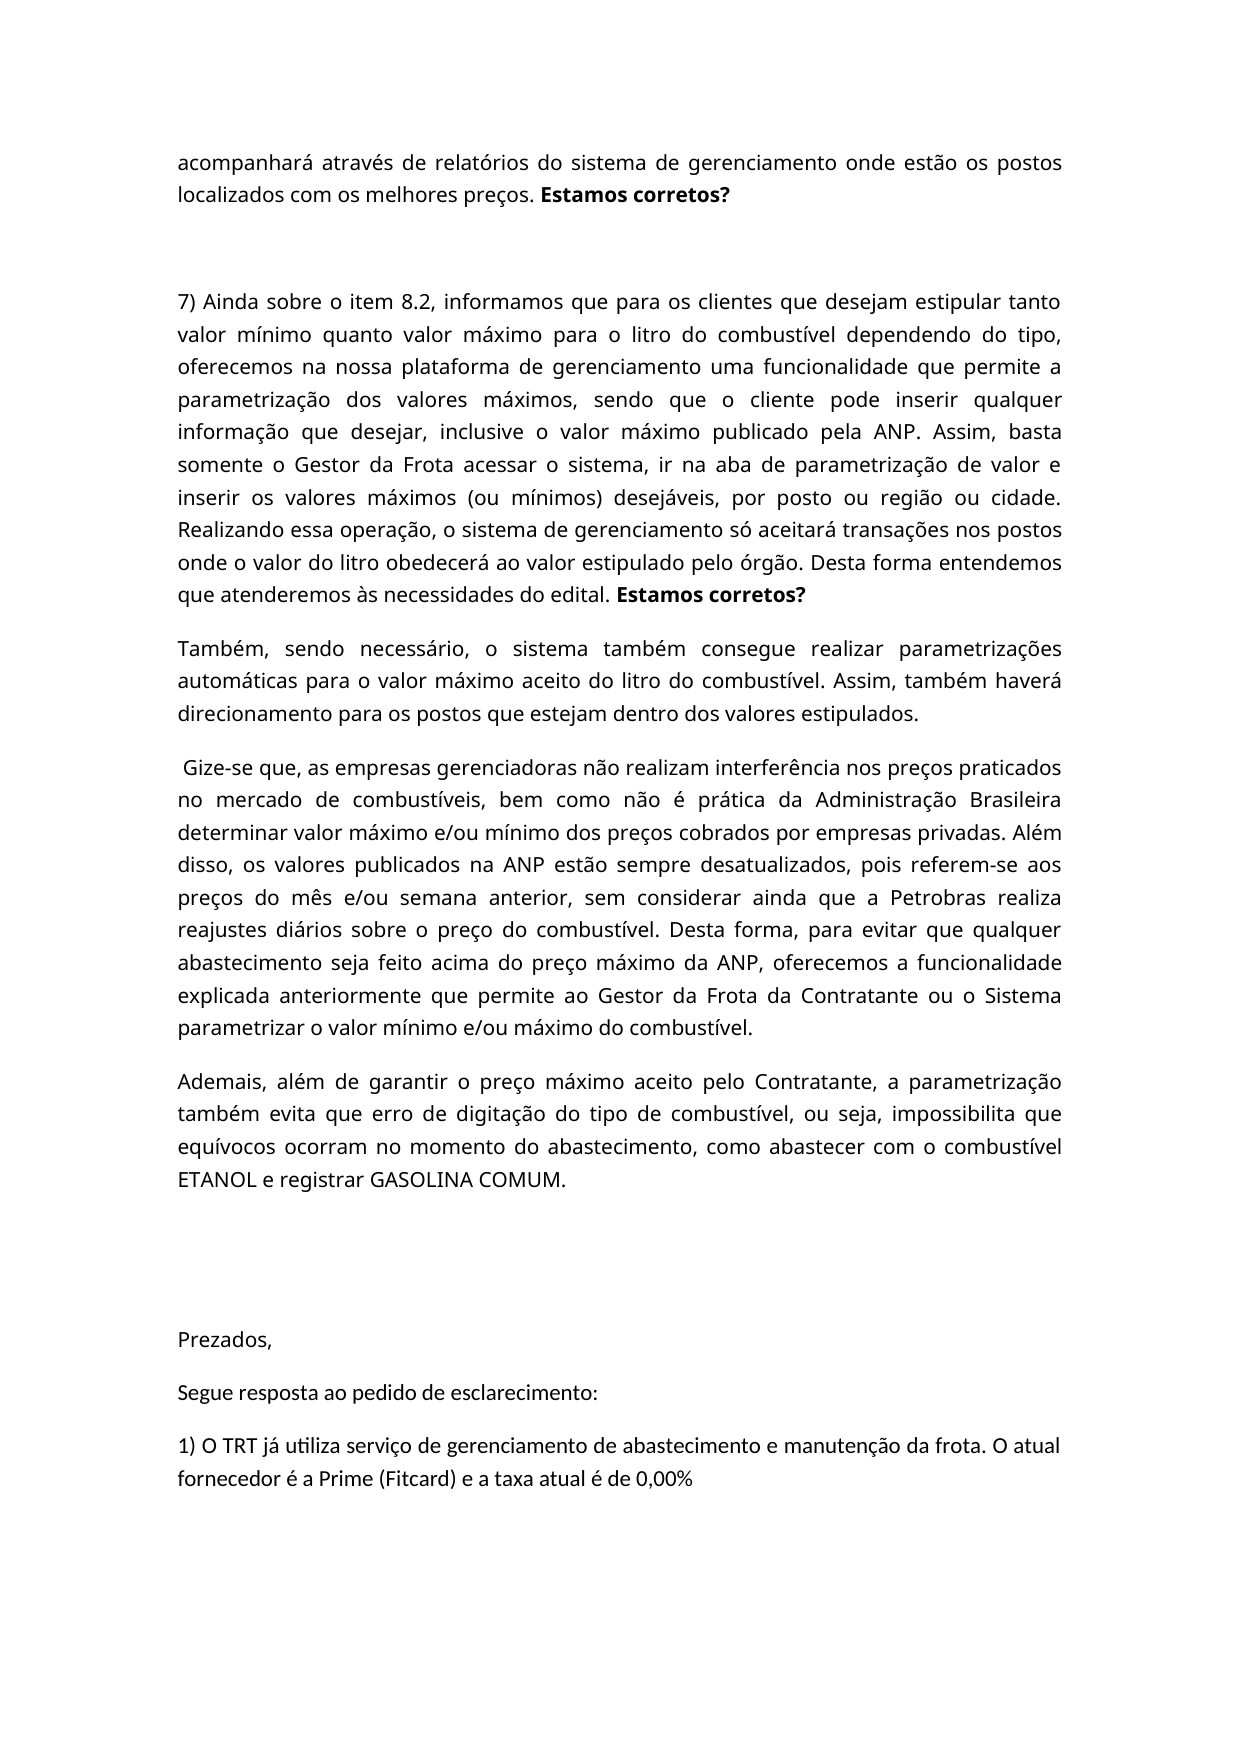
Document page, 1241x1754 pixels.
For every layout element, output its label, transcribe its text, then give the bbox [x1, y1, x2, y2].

text Também, sendo necessário, o sistema também consegue realizar parametrizações automáticas para o valor máximo aceito do litro do combustível. Assim, também haverá direcionamento para os postos que estejam dentro dos valores estipulados. [177, 634, 1063, 728]
text Segue resposta ao pedido de esclarecimento: [177, 1378, 1063, 1406]
text Gize-se que, as empresas gerenciadoras não realizam interferência nos preços praticados no mercado de combustíveis, bem como não é prática da Administração Brasileira determinar valor máximo e/ou mínimo dos preços cobrados por empresas privadas. Além disso, os valores publicados na ANP estão sempre desatualizados, pois referem-se aos preços do mês e/ou semana anterior, sem considerar ainda que a Petrobras realiza reajustes diários sobre o preço do combustível. Desta forma, para evitar que qualquer abastecimento seja feito acima do preço máximo da ANP, oferecemos a funcionalidade explicada anteriormente que permite ao Gestor da Frota da Contratante ou o Sistema parametrizar o valor mínimo e/ou máximo do combustível. [177, 753, 1063, 1042]
text 7) Ainda sobre o item 8.2, informamos que para os clientes que desejam estipular tanto valor mínimo quanto valor máximo para o litro do combustível dependendo do tipo, oferecemos na nossa plataforma de gerenciamento uma funcionalidade que permite a parametrização dos valores máximos, sendo que o cliente pode inserir qualquer informação que desejar, inclusive o valor máximo publicado pela ANP. Assim, basta somente o Gestor da Frota acessar o sistema, ir na aba de parametrização de valor e inserir os valores máximos (ou mínimos) desejáveis, por posto ou região ou cidade. Realizando essa operação, o sistema de gerenciamento só aceitará transações nos postos onde o valor do litro obedecerá ao valor estipulado pelo órgão. Desta forma entendemos que atenderemos às necessidades do edital. Estamos corretos? [177, 287, 1063, 609]
text Ademais, além de garantir o preço máximo aceito pelo Contratante, a parametrização também evita que erro de digitação do tipo de combustível, ou seja, impossibilita que equívocos ocorram no momento do abastecimento, como abastecer com o combustível ETANOL e registrar GASOLINA COMUM. [177, 1067, 1063, 1193]
text acompanhará através de relatórios do sistema de gerenciamento onde estão os postos localizados com os melhores preços. Estamos corretos? [177, 148, 1063, 209]
text Prezados, [177, 1325, 1063, 1353]
text 1) O TRT já utiliza serviço de gerenciamento de abastecimento e manutenção da frota. O atual fornecedor é a Prime (Fitcard) e a taxa atual é de 0,00% [177, 1431, 1063, 1492]
